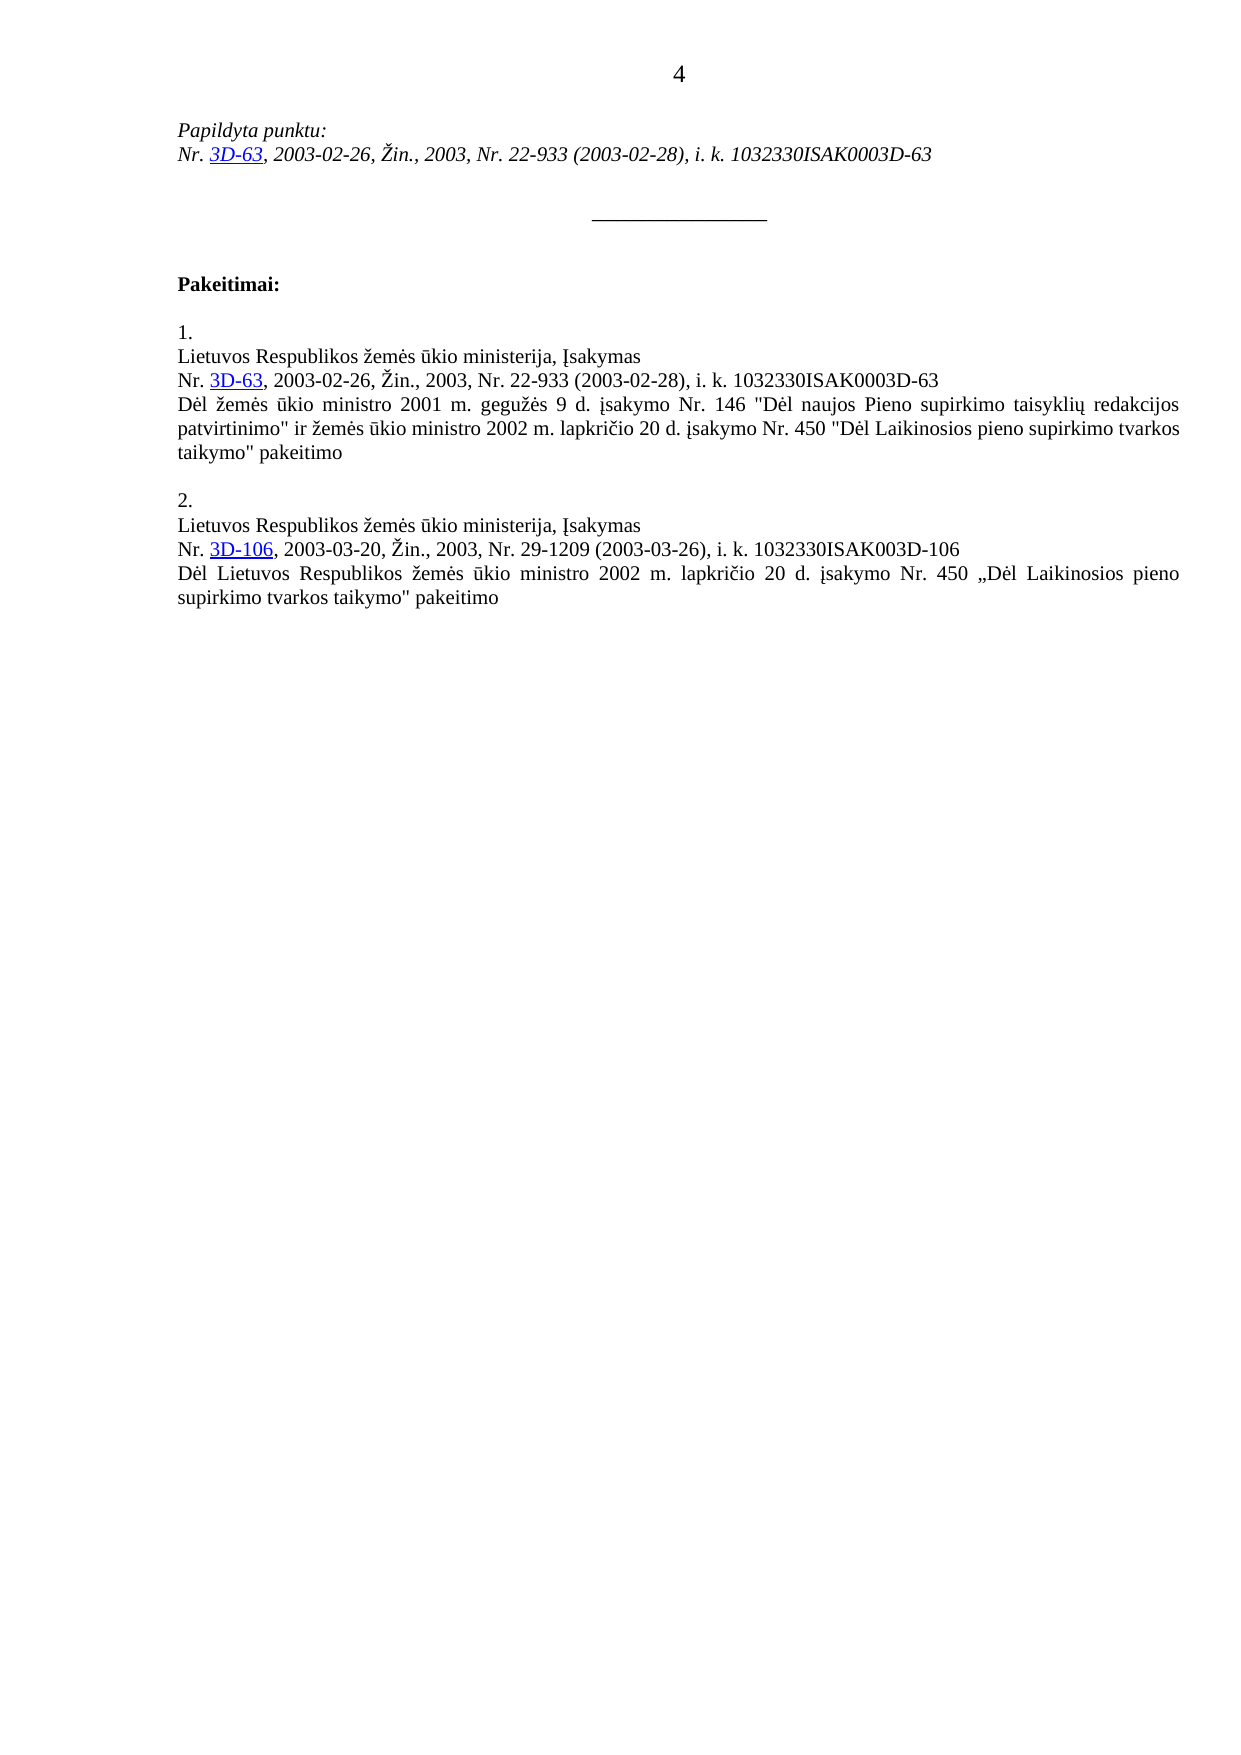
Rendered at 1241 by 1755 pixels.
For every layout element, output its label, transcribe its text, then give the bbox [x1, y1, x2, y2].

text ______________ [177, 195, 1181, 224]
text Papildyta punktu: [177, 118, 1181, 142]
text Nr. 3D-63, 2003-02-26, Žin., 2003, Nr. 22-933 (2003-02-28), i. k. 1032330ISAK0003D-63 [177, 142, 1181, 166]
text Dėl Lietuvos Respublikos žemės ūkio ministro 2002 m. lapkričio 20 d. įsakymo Nr. 450 „Dėl Laikinosios pieno supirkimo tvarkos taikymo" pakeitimo [177, 561, 1181, 609]
text 1. [177, 320, 1181, 344]
text Nr. 3D-63, 2003-02-26, Žin., 2003, Nr. 22-933 (2003-02-28), i. k. 1032330ISAK0003D-63 [177, 368, 1181, 392]
text 2. [177, 488, 1181, 512]
text Pakeitimai: [177, 272, 1181, 296]
text Lietuvos Respublikos žemės ūkio ministerija, Įsakymas [177, 344, 1181, 368]
text Dėl žemės ūkio ministro 2001 m. gegužės 9 d. įsakymo Nr. 146 "Dėl naujos Pieno supirkimo taisyklių redakcijos patvirtinimo" ir žemės ūkio ministro 2002 m. lapkričio 20 d. įsakymo Nr. 450 "Dėl Laikinosios pieno supirkimo tvarkos taikymo" pakeitimo [177, 392, 1181, 464]
text Lietuvos Respublikos žemės ūkio ministerija, Įsakymas [177, 512, 1181, 537]
text Nr. 3D-106, 2003-03-20, Žin., 2003, Nr. 29-1209 (2003-03-26), i. k. 1032330ISAK003D-106 [177, 537, 1181, 561]
